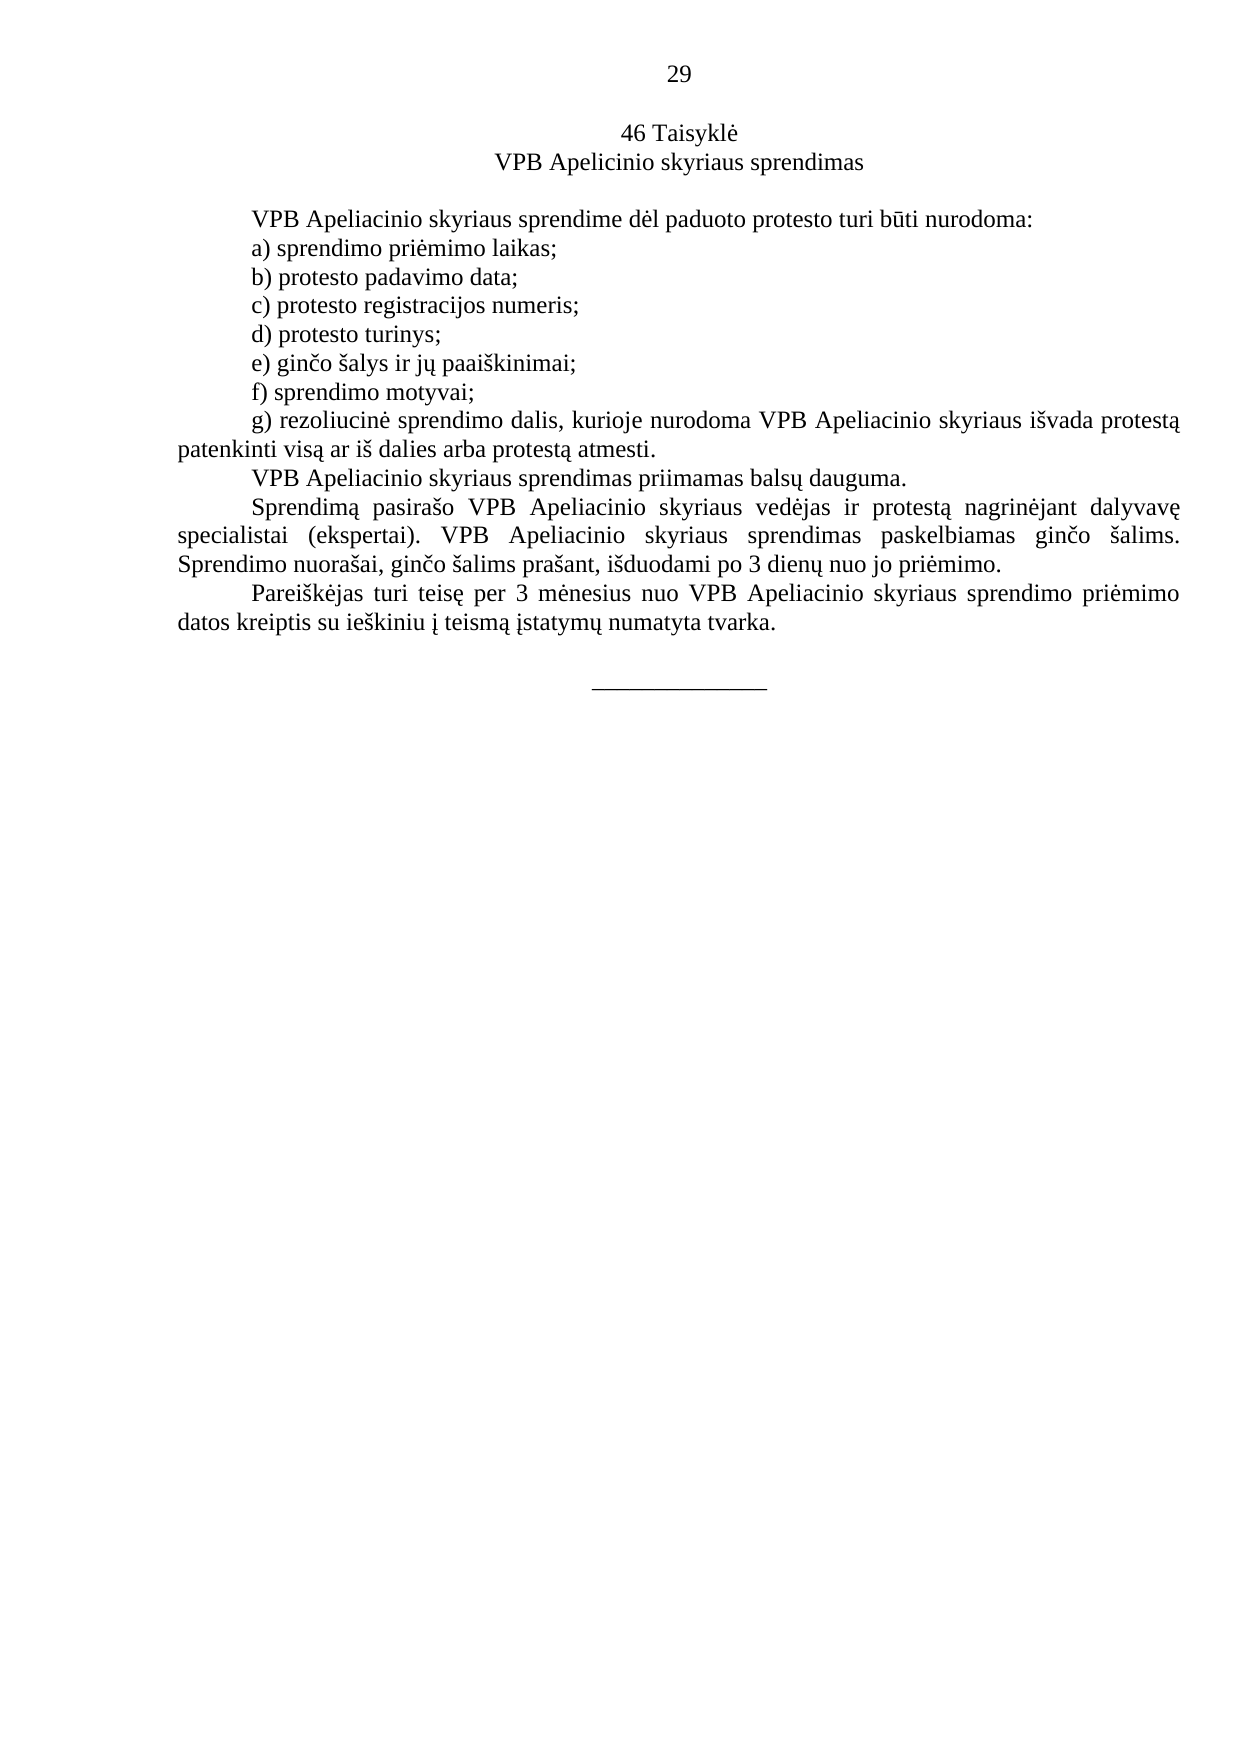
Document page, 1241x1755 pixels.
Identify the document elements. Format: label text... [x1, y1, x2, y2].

text VPB Apeliacinio skyriaus sprendimas priimamas balsų dauguma. [177, 463, 1181, 492]
text VPB Apeliacinio skyriaus sprendime dėl paduoto protesto turi būti nurodoma: [177, 204, 1181, 233]
text a) sprendimo priėmimo laikas; [177, 233, 1181, 262]
text f) sprendimo motyvai; [177, 377, 1181, 406]
text VPB Apelicinio skyriaus sprendimas [177, 147, 1181, 176]
text d) protesto turinys; [177, 319, 1181, 348]
text Sprendimą pasirašo VPB Apeliacinio skyriaus vedėjas ir protestą nagrinėjant dalyvavę specialistai (ekspertai). VPB Apeliacinio skyriaus sprendimas paskelbiamas ginčo šalims. Sprendimo nuorašai, ginčo šalims prašant, išduodami po 3 dienų nuo jo priėmimo. [177, 492, 1181, 578]
text 46 Taisyklė [177, 118, 1181, 147]
text b) protesto padavimo data; [177, 262, 1181, 291]
text e) ginčo šalys ir jų paaiškinimai; [177, 348, 1181, 377]
text g) rezoliucinė sprendimo dalis, kurioje nurodoma VPB Apeliacinio skyriaus išvada protestą patenkinti visą ar iš dalies arba protestą atmesti. [177, 406, 1181, 463]
text c) protesto registracijos numeris; [177, 291, 1181, 319]
text Pareiškėjas turi teisę per 3 mėnesius nuo VPB Apeliacinio skyriaus sprendimo priėmimo datos kreiptis su ieškiniu į teismą įstatymų numatyta tvarka. [177, 578, 1181, 636]
text ______________ [177, 664, 1181, 693]
